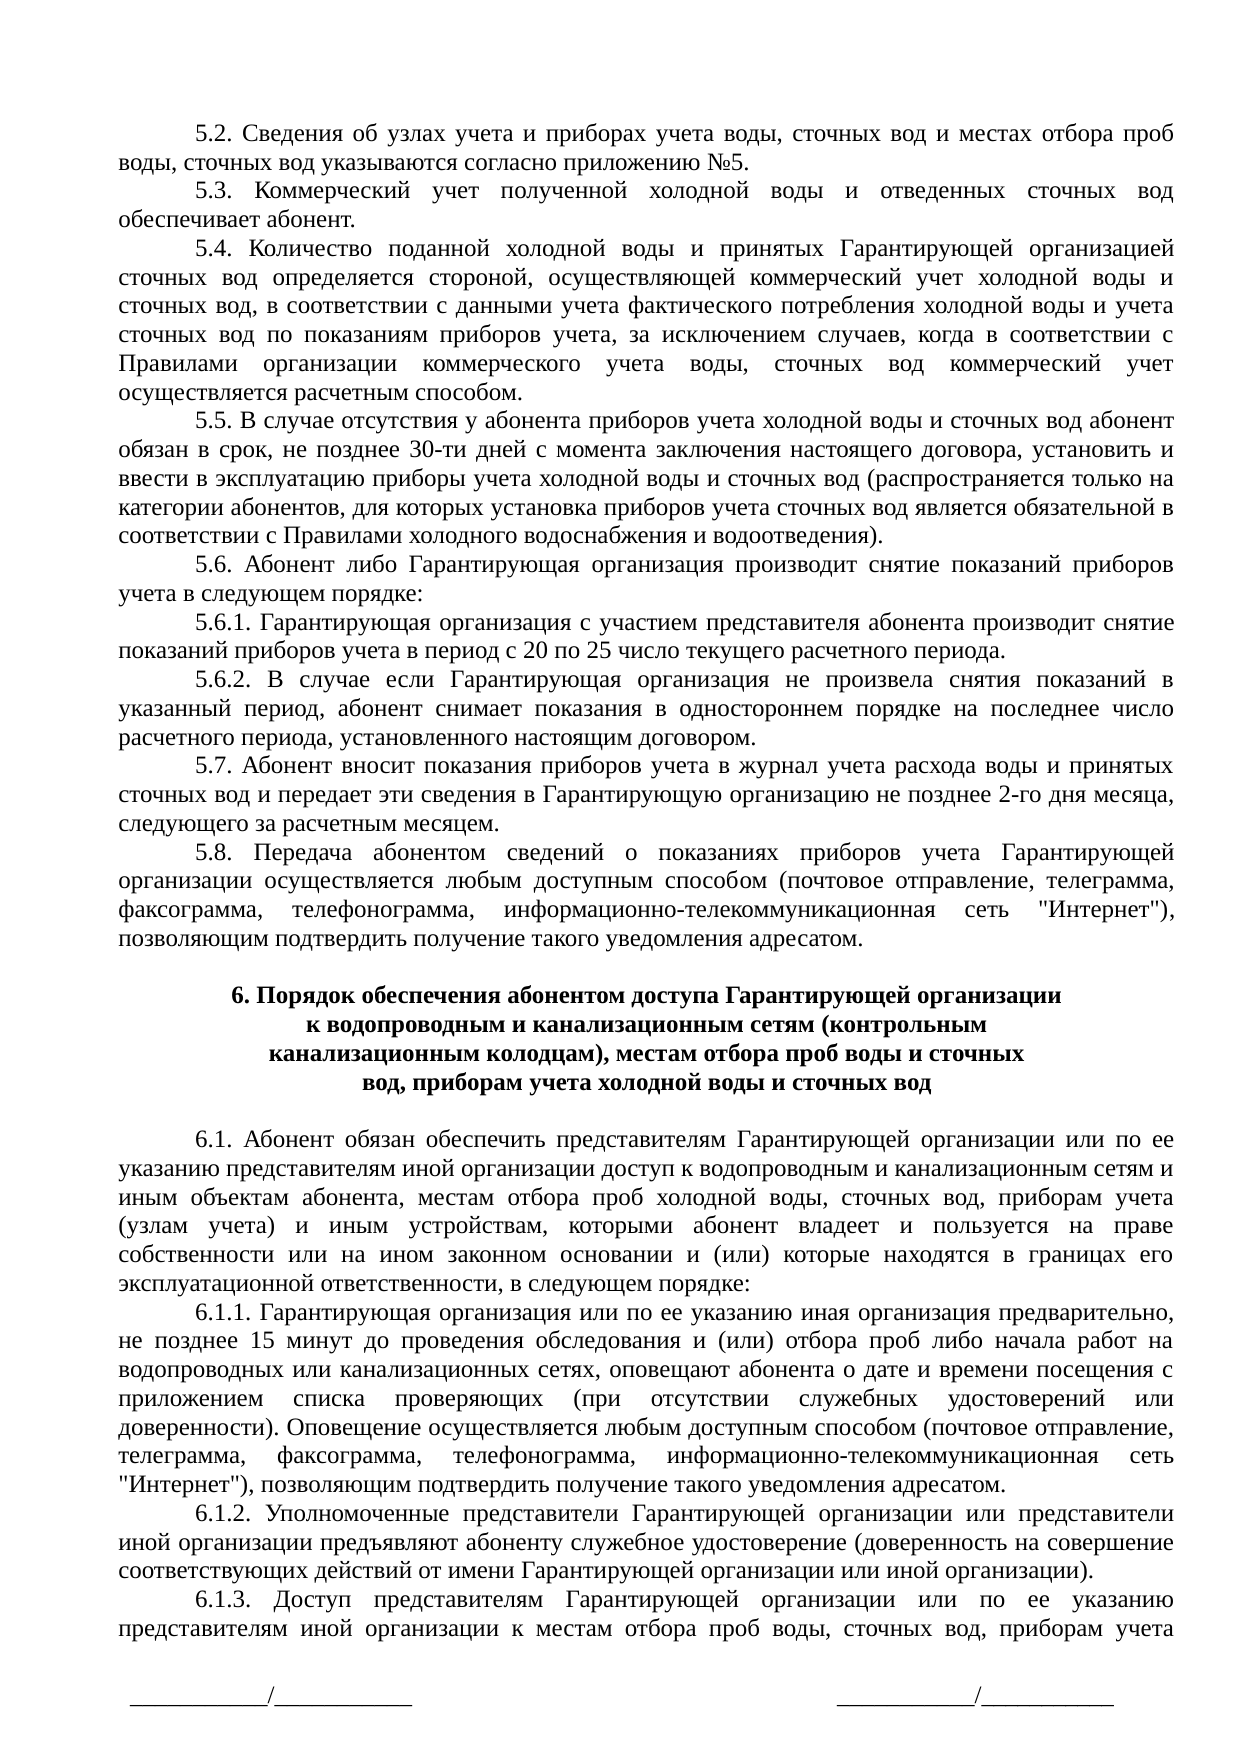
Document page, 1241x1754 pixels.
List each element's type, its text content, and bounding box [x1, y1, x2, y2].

text 6.1. Абонент обязан обеспечить представителям Гарантирующей организации или по ее указанию представителям иной организации доступ к водопроводным и канализационным сетям и иным объектам абонента, местам отбора проб холодной воды, сточных вод, приборам учета (узлам учета) и иным устройствам, которыми абонент владеет и пользуется на праве собственности или на ином законном основании и (или) которые находятся в границах его эксплуатационной ответственности, в следующем порядке: [118, 1124, 1175, 1297]
text 5.3. Коммерческий учет полученной холодной воды и отведенных сточных вод обеспечивает абонент. [118, 176, 1175, 233]
text 6.1.2. Уполномоченные представители Гарантирующей организации или представители иной организации предъявляют абоненту служебное удостоверение (доверенность на совершение соответствующих действий от имени Гарантирующей организации или иной организации). [118, 1498, 1175, 1584]
text 5.2. Сведения об узлах учета и приборах учета воды, сточных вод и местах отбора проб воды, сточных вод указываются согласно приложению №5. [118, 118, 1175, 176]
text 6.1.1. Гарантирующая организация или по ее указанию иная организация предварительно, не позднее 15 минут до проведения обследования и (или) отбора проб либо начала работ на водопроводных или канализационных сетях, оповещают абонента о дате и времени посещения с приложением списка проверяющих (при отсутствии служебных удостоверений или доверенности). Оповещение осуществляется любым доступным способом (почтовое отправление, телеграмма, факсограмма, телефонограмма, информационно-телекоммуникационная сеть "Интернет"), позволяющим подтвердить получение такого уведомления адресатом. [118, 1297, 1175, 1498]
text 6. Порядок обеспечения абонентом доступа Гарантирующей организации [118, 981, 1175, 1009]
text 5.7. Абонент вносит показания приборов учета в журнал учета расхода воды и принятых сточных вод и передает эти сведения в Гарантирующую организацию не позднее 2-го дня месяца, следующего за расчетным месяцем. [118, 751, 1175, 837]
text 6.1.3. Доступ представителям Гарантирующей организации или по ее указанию представителям иной организации к местам отбора проб воды, сточных вод, приборам учета [118, 1584, 1175, 1642]
text вод, приборам учета холодной воды и сточных вод [118, 1067, 1175, 1096]
text 5.5. В случае отсутствия у абонента приборов учета холодной воды и сточных вод абонент обязан в срок, не позднее 30-ти дней с момента заключения настоящего договора, установить и ввести в эксплуатацию приборы учета холодной воды и сточных вод (распространяется только на категории абонентов, для которых установка приборов учета сточных вод является обязательной в соответствии с Правилами холодного водоснабжения и водоотведения). [118, 406, 1175, 549]
text 5.6.1. Гарантирующая организация с участием представителя абонента производит снятие показаний приборов учета в период с 20 по 25 число текущего расчетного периода. [118, 607, 1175, 664]
text канализационным колодцам), местам отбора проб воды и сточных [118, 1038, 1175, 1067]
text 5.8. Передача абонентом сведений о показаниях приборов учета Гарантирующей организации осуществляется любым доступным способом (почтовое отправление, телеграмма, факсограмма, телефонограмма, информационно-телекоммуникационная сеть "Интернет"), позволяющим подтвердить получение такого уведомления адресатом. [118, 837, 1175, 952]
text 5.6.2. В случае если Гарантирующая организация не произвела снятия показаний в указанный период, абонент снимает показания в одностороннем порядке на последнее число расчетного периода, установленного настоящим договором. [118, 664, 1175, 751]
text 5.4. Количество поданной холодной воды и принятых Гарантирующей организацией сточных вод определяется стороной, осуществляющей коммерческий учет холодной воды и сточных вод, в соответствии с данными учета фактического потребления холодной воды и учета сточных вод по показаниям приборов учета, за исключением случаев, когда в соответствии с Правилами организации коммерческого учета воды, сточных вод коммерческий учет осуществляется расчетным способом. [118, 233, 1175, 406]
text к водопроводным и канализационным сетям (контрольным [118, 1009, 1175, 1038]
text 5.6. Абонент либо Гарантирующая организация производит снятие показаний приборов учета в следующем порядке: [118, 549, 1175, 607]
